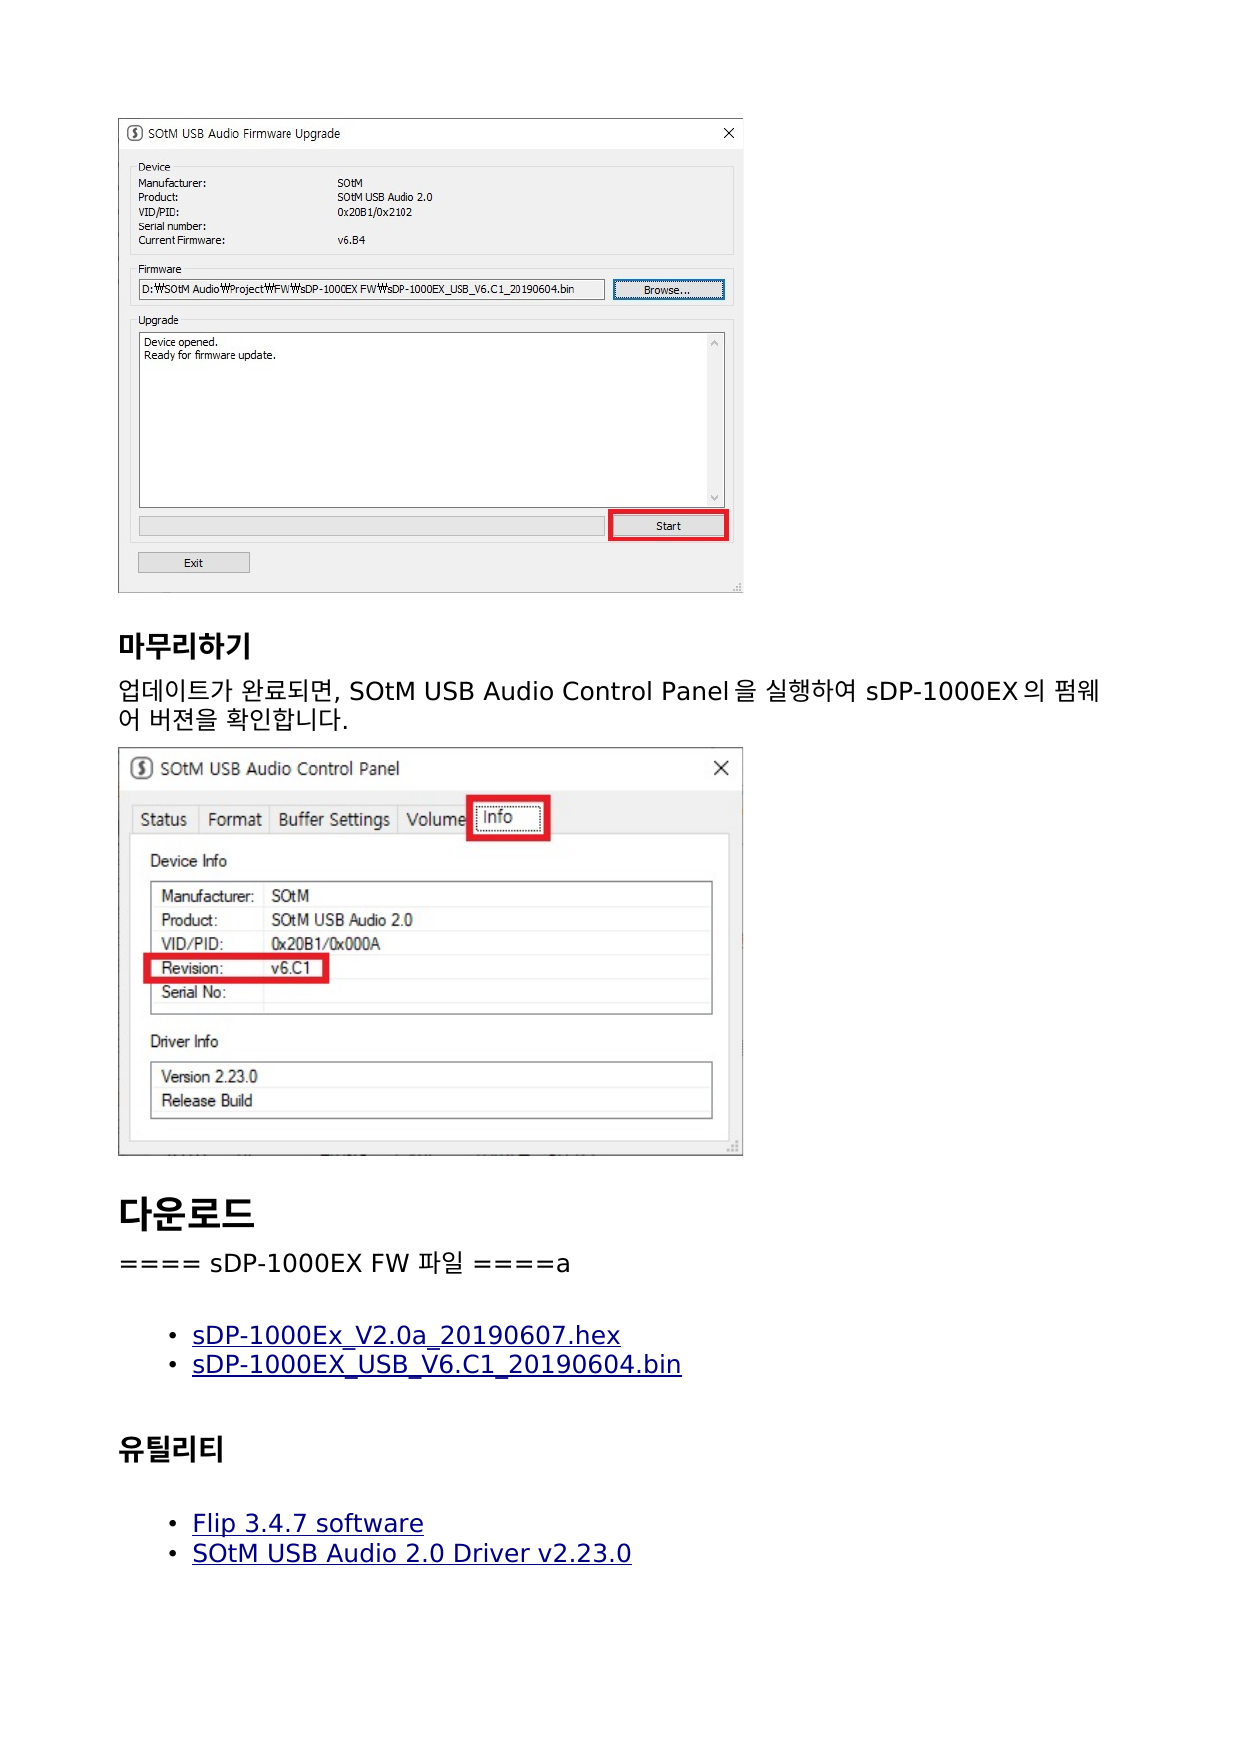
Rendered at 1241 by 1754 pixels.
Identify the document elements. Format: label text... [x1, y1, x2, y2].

subtitle 유틸리티 [118, 1434, 1122, 1468]
list Flip 3.4.7 software [177, 1509, 1122, 1539]
text 업데이트가 완료되면, SOtM USB Audio Control Panel을 실행하여 sDP-1000EX의 펌웨어 버젼을 확인합니다. [118, 677, 1122, 735]
text [744, 118, 1122, 593]
subtitle 다운로드 [118, 1193, 1122, 1237]
list SOtM USB Audio 2.0 Driver v2.23.0 [177, 1539, 1122, 1568]
list sDP-1000Ex_V2.0a_20190607.hex [177, 1321, 1122, 1350]
picture [118, 747, 744, 1156]
list sDP-1000EX_USB_V6.C1_20190604.bin [177, 1350, 1122, 1379]
subtitle 마무리하기 [118, 631, 1122, 664]
text ==== sDP-1000EX FW 파일 ====a [118, 1250, 1122, 1279]
picture [118, 118, 744, 593]
